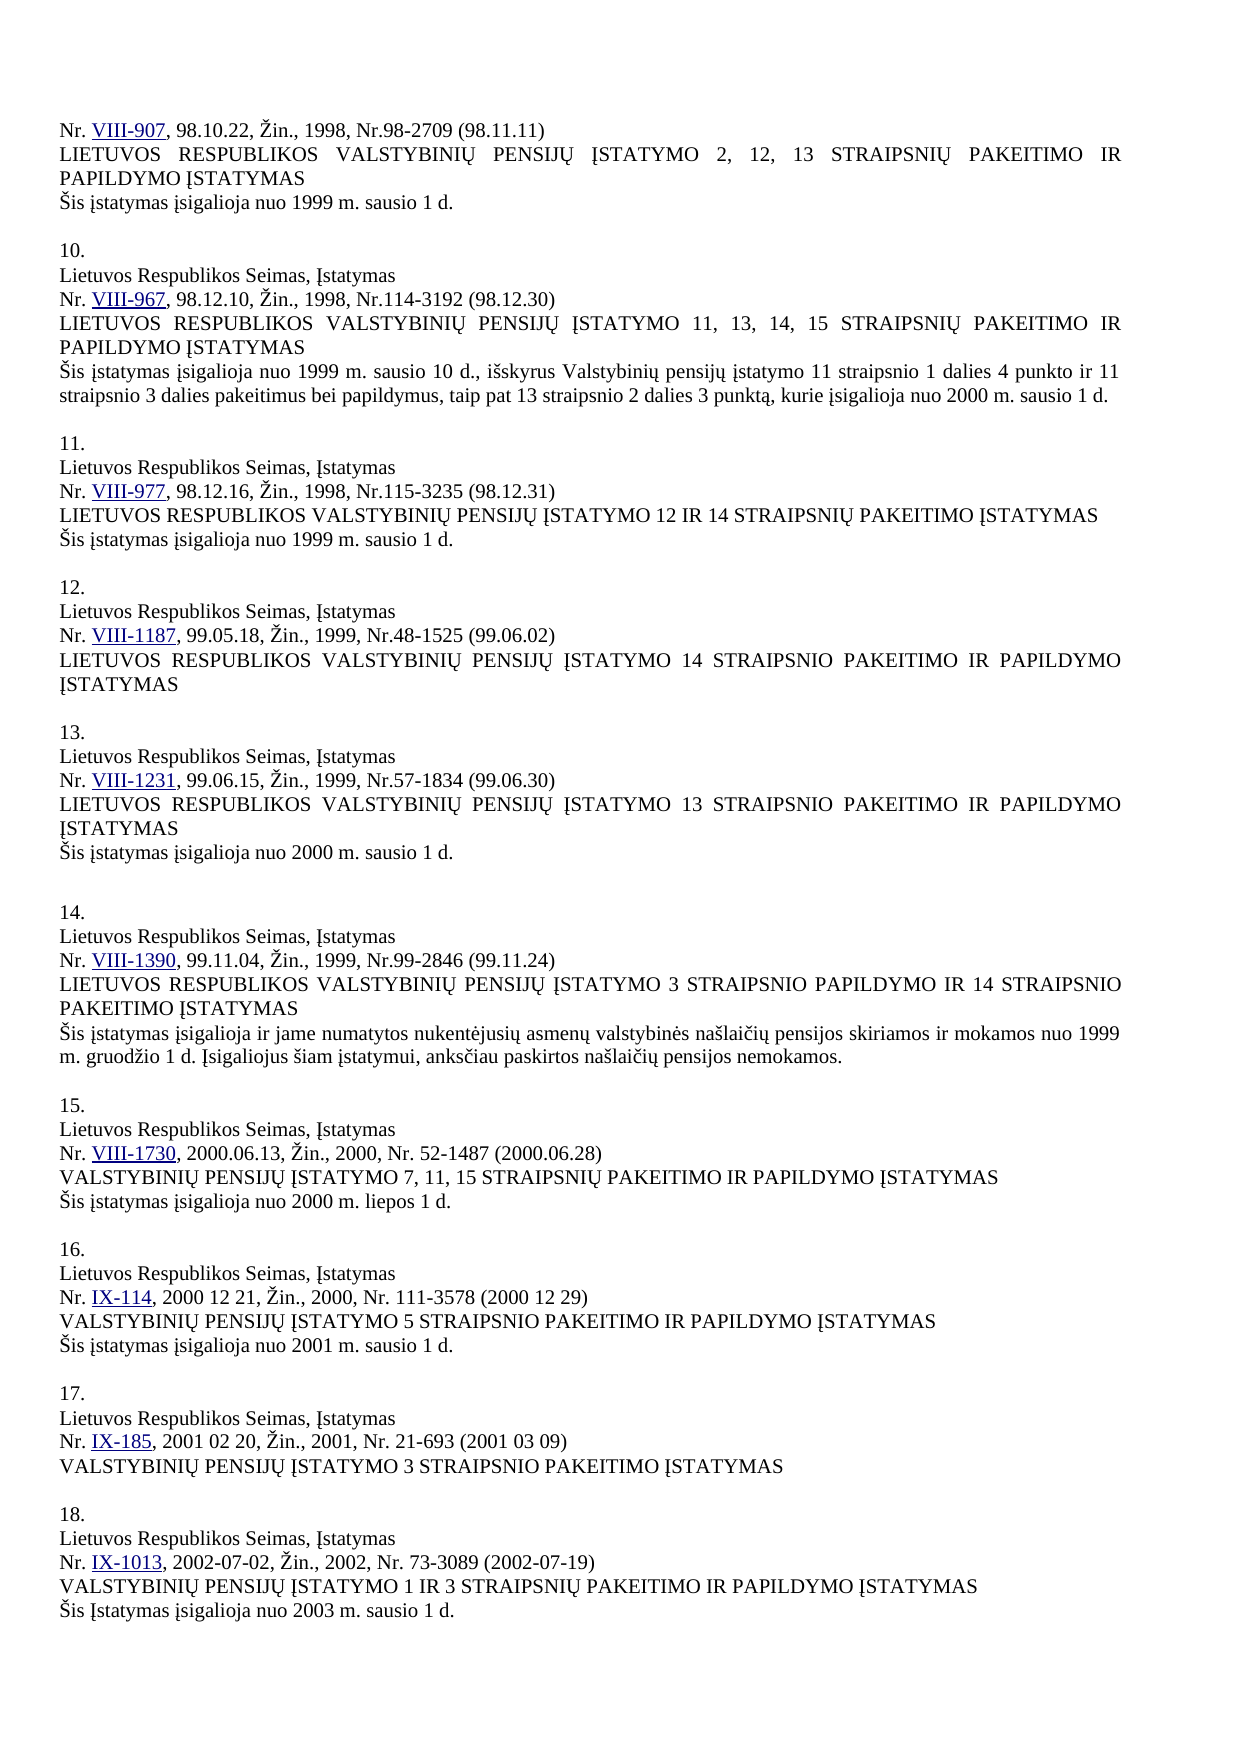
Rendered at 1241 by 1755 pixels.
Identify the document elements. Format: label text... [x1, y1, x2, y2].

text Nr. VIII-977, 98.12.16, Žin., 1998, Nr.115-3235 (98.12.31) [59, 479, 1122, 503]
text LIETUVOS RESPUBLIKOS VALSTYBINIŲ PENSIJŲ ĮSTATYMO 11, 13, 14, 15 STRAIPSNIŲ PAKEITIMO IR PAPILDYMO ĮSTATYMAS [59, 311, 1122, 359]
text Šis įstatymas įsigalioja nuo 2000 m. sausio 1 d. [59, 840, 1122, 864]
text 13. [59, 720, 1122, 744]
text Šis įstatymas įsigalioja nuo 1999 m. sausio 1 d. [59, 190, 1124, 214]
text LIETUVOS RESPUBLIKOS VALSTYBINIŲ PENSIJŲ ĮSTATYMO 14 STRAIPSNIO PAKEITIMO IR PAPILDYMO ĮSTATYMAS [59, 647, 1122, 696]
text Lietuvos Respublikos Seimas, Įstatymas [59, 599, 1122, 623]
text VALSTYBINIŲ PENSIJŲ ĮSTATYMO 7, 11, 15 STRAIPSNIŲ PAKEITIMO IR PAPILDYMO ĮSTATYMAS [59, 1165, 1122, 1189]
text LIETUVOS RESPUBLIKOS VALSTYBINIŲ PENSIJŲ ĮSTATYMO 3 STRAIPSNIO PAPILDYMO IR 14 STRAIPSNIO PAKEITIMO ĮSTATYMAS [59, 972, 1122, 1020]
text Šis įstatymas įsigalioja nuo 2000 m. liepos 1 d. [59, 1189, 1122, 1213]
text VALSTYBINIŲ PENSIJŲ ĮSTATYMO 3 STRAIPSNIO PAKEITIMO ĮSTATYMAS [59, 1453, 1122, 1478]
text 12. [59, 575, 1122, 599]
text LIETUVOS RESPUBLIKOS VALSTYBINIŲ PENSIJŲ ĮSTATYMO 12 IR 14 STRAIPSNIŲ PAKEITIMO ĮSTATYMAS [59, 503, 1122, 527]
text 16. [59, 1237, 1122, 1261]
text Nr. IX-185, 2001 02 20, Žin., 2001, Nr. 21-693 (2001 03 09) [59, 1429, 1122, 1453]
text 18. [59, 1502, 1122, 1526]
text 14. [59, 900, 1122, 924]
text Nr. VIII-1231, 99.06.15, Žin., 1999, Nr.57-1834 (99.06.30) [59, 768, 1122, 792]
text Nr. IX-1013, 2002-07-02, Žin., 2002, Nr. 73-3089 (2002-07-19) [59, 1550, 1122, 1574]
text Nr. VIII-1730, 2000.06.13, Žin., 2000, Nr. 52-1487 (2000.06.28) [59, 1141, 1122, 1165]
text LIETUVOS RESPUBLIKOS VALSTYBINIŲ PENSIJŲ ĮSTATYMO 2, 12, 13 STRAIPSNIŲ PAKEITIMO IR PAPILDYMO ĮSTATYMAS [59, 142, 1122, 190]
text Nr. VIII-907, 98.10.22, Žin., 1998, Nr.98-2709 (98.11.11) [59, 118, 1122, 142]
text Lietuvos Respublikos Seimas, Įstatymas [59, 1261, 1122, 1285]
text Šis Įstatymas įsigalioja nuo 2003 m. sausio 1 d. [59, 1598, 1122, 1622]
text Lietuvos Respublikos Seimas, Įstatymas [59, 924, 1122, 948]
text Nr. IX-114, 2000 12 21, Žin., 2000, Nr. 111-3578 (2000 12 29) [59, 1285, 1122, 1309]
text Šis įstatymas įsigalioja nuo 1999 m. sausio 1 d. [59, 527, 1122, 551]
text Lietuvos Respublikos Seimas, Įstatymas [59, 1117, 1122, 1141]
text Nr. VIII-1187, 99.05.18, Žin., 1999, Nr.48-1525 (99.06.02) [59, 623, 1122, 647]
text Lietuvos Respublikos Seimas, Įstatymas [59, 262, 1122, 287]
text 11. [59, 431, 1122, 455]
text Šis įstatymas įsigalioja nuo 2001 m. sausio 1 d. [59, 1333, 1122, 1357]
text VALSTYBINIŲ PENSIJŲ ĮSTATYMO 5 STRAIPSNIO PAKEITIMO IR PAPILDYMO ĮSTATYMAS [59, 1309, 1122, 1333]
text Šis įstatymas įsigalioja nuo 1999 m. sausio 10 d., išskyrus Valstybinių pensijų įstatymo 11 straipsnio 1 dalies 4 punkto ir 11 straipsnio 3 dalies pakeitimus bei papildymus, taip pat 13 straipsnio 2 dalies 3 punktą, kurie įsigalioja nuo 2000 m. sausio 1 d. [59, 359, 1122, 407]
text 17. [59, 1381, 1122, 1405]
text Nr. VIII-1390, 99.11.04, Žin., 1999, Nr.99-2846 (99.11.24) [59, 948, 1122, 972]
text 15. [59, 1093, 1122, 1117]
text Lietuvos Respublikos Seimas, Įstatymas [59, 455, 1122, 479]
text Šis įstatymas įsigalioja ir jame numatytos nukentėjusių asmenų valstybinės našlaičių pensijos skiriamos ir mokamos nuo 1999 m. gruodžio 1 d. Įsigaliojus šiam įstatymui, anksčiau paskirtos našlaičių pensijos nemokamos. [59, 1020, 1122, 1068]
text Nr. VIII-967, 98.12.10, Žin., 1998, Nr.114-3192 (98.12.30) [59, 287, 1122, 311]
text Lietuvos Respublikos Seimas, Įstatymas [59, 1405, 1122, 1429]
text VALSTYBINIŲ PENSIJŲ ĮSTATYMO 1 IR 3 STRAIPSNIŲ PAKEITIMO IR PAPILDYMO ĮSTATYMAS [59, 1574, 1122, 1598]
text 10. [59, 238, 1122, 262]
text Lietuvos Respublikos Seimas, Įstatymas [59, 744, 1122, 768]
text Lietuvos Respublikos Seimas, Įstatymas [59, 1526, 1122, 1550]
text LIETUVOS RESPUBLIKOS VALSTYBINIŲ PENSIJŲ ĮSTATYMO 13 STRAIPSNIO PAKEITIMO IR PAPILDYMO ĮSTATYMAS [59, 792, 1122, 840]
